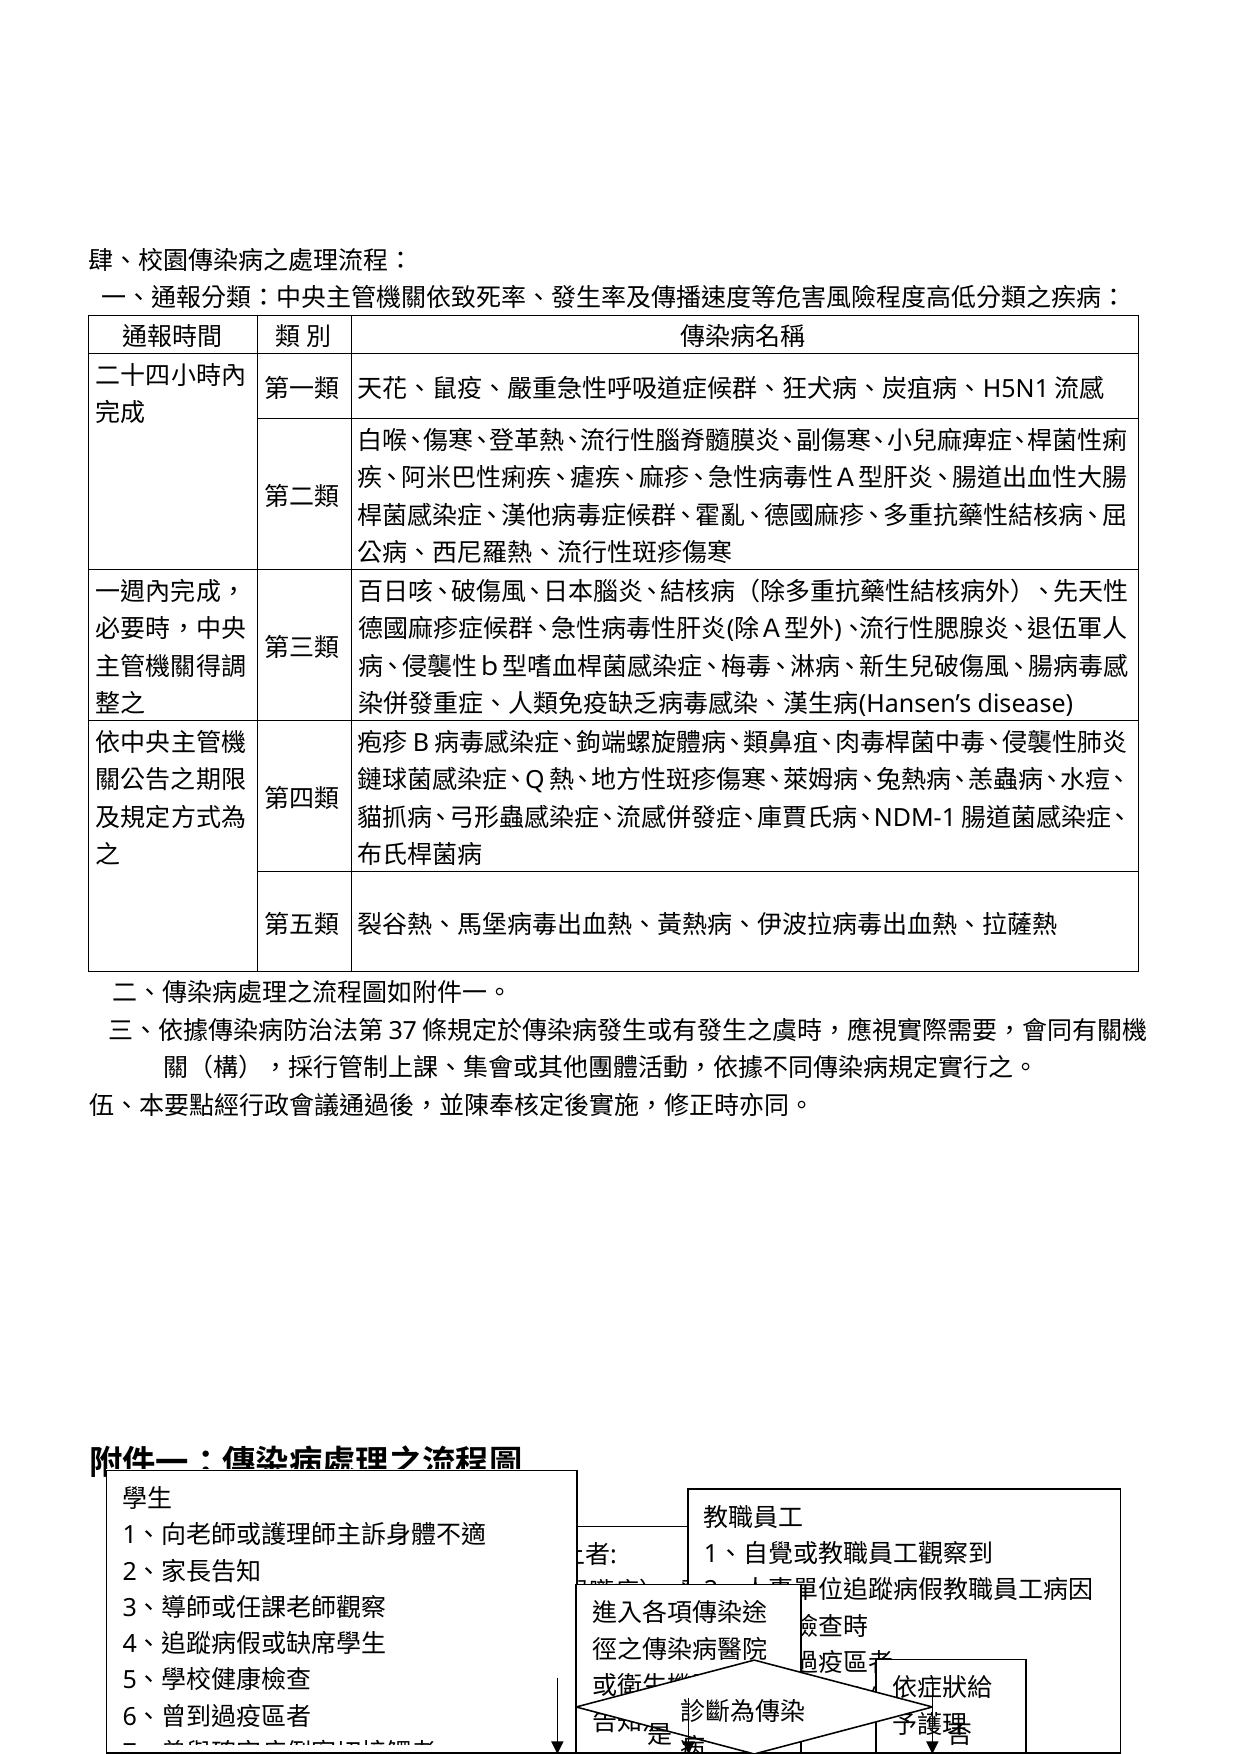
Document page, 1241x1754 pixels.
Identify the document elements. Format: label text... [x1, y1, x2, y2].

text 教職員工 [704, 1497, 1105, 1534]
table_cell 第一類 [258, 354, 351, 418]
table_cell 裂谷熱、馬堡病毒出血熱、黃熱病、伊波拉病毒出血熱、拉薩熱 [352, 872, 1138, 971]
text 進入各項傳染途徑之傳染病醫院或衛生機關轉介告知流程 [592, 1713, 647, 1738]
text 否 [947, 1714, 964, 1746]
table_cell 天花、鼠疫、嚴重急性呼吸道症候群、狂犬病、炭疽病、H5N1流感 [352, 354, 1138, 418]
text 伍、本要點經行政會議通過後，並陳奉核定後實施，修正時亦同。 [89, 1085, 1152, 1122]
text 4、追蹤病假或缺席學生 [122, 1624, 561, 1660]
text 1、向老師或護理師主訴身體不適 [122, 1515, 561, 1551]
text 4、曾到過疫區者 [802, 1642, 1105, 1679]
table_cell 第三類 [258, 570, 351, 720]
text 依症狀給予護理 [892, 1668, 1010, 1740]
text 肆、校園傳染病之處理流程： [89, 239, 1152, 277]
text 二、傳染病處理之流程圖如附件一。 [89, 972, 1152, 1010]
text 學生 [122, 1479, 561, 1515]
text 6、曾到過疫區者 [122, 1696, 557, 1732]
text 3、導師或任課老師觀察 [122, 1587, 561, 1624]
text 2、人事單位追蹤病假教職員工病因 [704, 1570, 1105, 1606]
text 1、自覺或教職員工觀察到 [704, 1534, 1105, 1570]
table_cell 百日咳、破傷風、日本腦炎、結核病（除多重抗藥性結核病外）、先天性德國麻疹症候群、急性病毒性肝炎(除Ａ型外)、流行性腮腺炎、退伍軍人病、侵襲性ｂ型嗜血桿菌感染症、梅毒、淋病、新生兒破傷風、腸病毒感染併發重症、人類免疫缺乏病毒感染、漢生病(Hansen’s disease) [352, 570, 1138, 720]
text 5、曾與確定病例密切接觸者 [833, 1679, 875, 1690]
table_header 傳染病名稱 [352, 316, 1138, 353]
table_cell 第五類 [258, 872, 351, 971]
text 一、通報分類：中央主管機關依致死率、發生率及傳播速度等危害風險程度高低分類之疾病： [89, 277, 1161, 314]
table_cell 第四類 [258, 721, 351, 871]
table_header 通報時間 [89, 316, 257, 353]
text 5、學校健康檢查 [122, 1660, 561, 1696]
table_cell 依中央主管機關公告之期限及規定方式為之 [89, 721, 257, 971]
text 2、家長告知 [122, 1551, 561, 1587]
text 進入各項傳染途徑之傳染病醫院或衛生機關轉介告知流程 [592, 1593, 785, 1701]
text 是 [647, 1714, 664, 1746]
text 5、曾與確定病例密切接觸者 [1027, 1679, 1105, 1715]
text 三、依據傳染病防治法第37條規定於傳染病發生或有發生之虞時，應視實際需要，會同有關機關（構），採行管制上課、集會或其他團體活動，依據不同傳染病規定實行之。 [102, 1010, 1152, 1085]
table_cell 疱疹B病毒感染症、鉤端螺旋體病、類鼻疽、肉毒桿菌中毒、侵襲性肺炎鏈球菌感染症、Q熱、地方性斑疹傷寒、萊姆病、兔熱病、恙蟲病、水痘、貓抓病、弓形蟲感染症、流感併發症、庫賈氏病、NDM-1腸道菌感染症、布氏桿菌病 [352, 721, 1138, 871]
text 7、曾與確定病例密切接觸者 [122, 1732, 557, 1745]
text 有下列症狀在同一班有兩人（含）以上者: [578, 1535, 687, 1571]
table_cell 白喉、傷寒、登革熱、流行性腦脊髓膜炎、副傷寒、小兒麻痺症、桿菌性痢疾、阿米巴性痢疾、瘧疾、麻疹、急性病毒性Ａ型肝炎、腸道出血性大腸桿菌感染症、漢他病毒症候群、霍亂、德國麻疹、多重抗藥性結核病、屈公病、西尼羅熱、流行性斑疹傷寒 [352, 419, 1138, 569]
table_header 類 別 [258, 316, 351, 353]
table_cell 二十四小時內完成 [89, 354, 257, 569]
table_cell 一週內完成，必要時，中央主管機關得調整之 [89, 570, 257, 720]
text 附件一：傳染病處理之流程圖 [89, 1422, 1152, 1497]
text 3、健康檢查時 [802, 1606, 1105, 1642]
table_cell 第二類 [258, 419, 351, 569]
